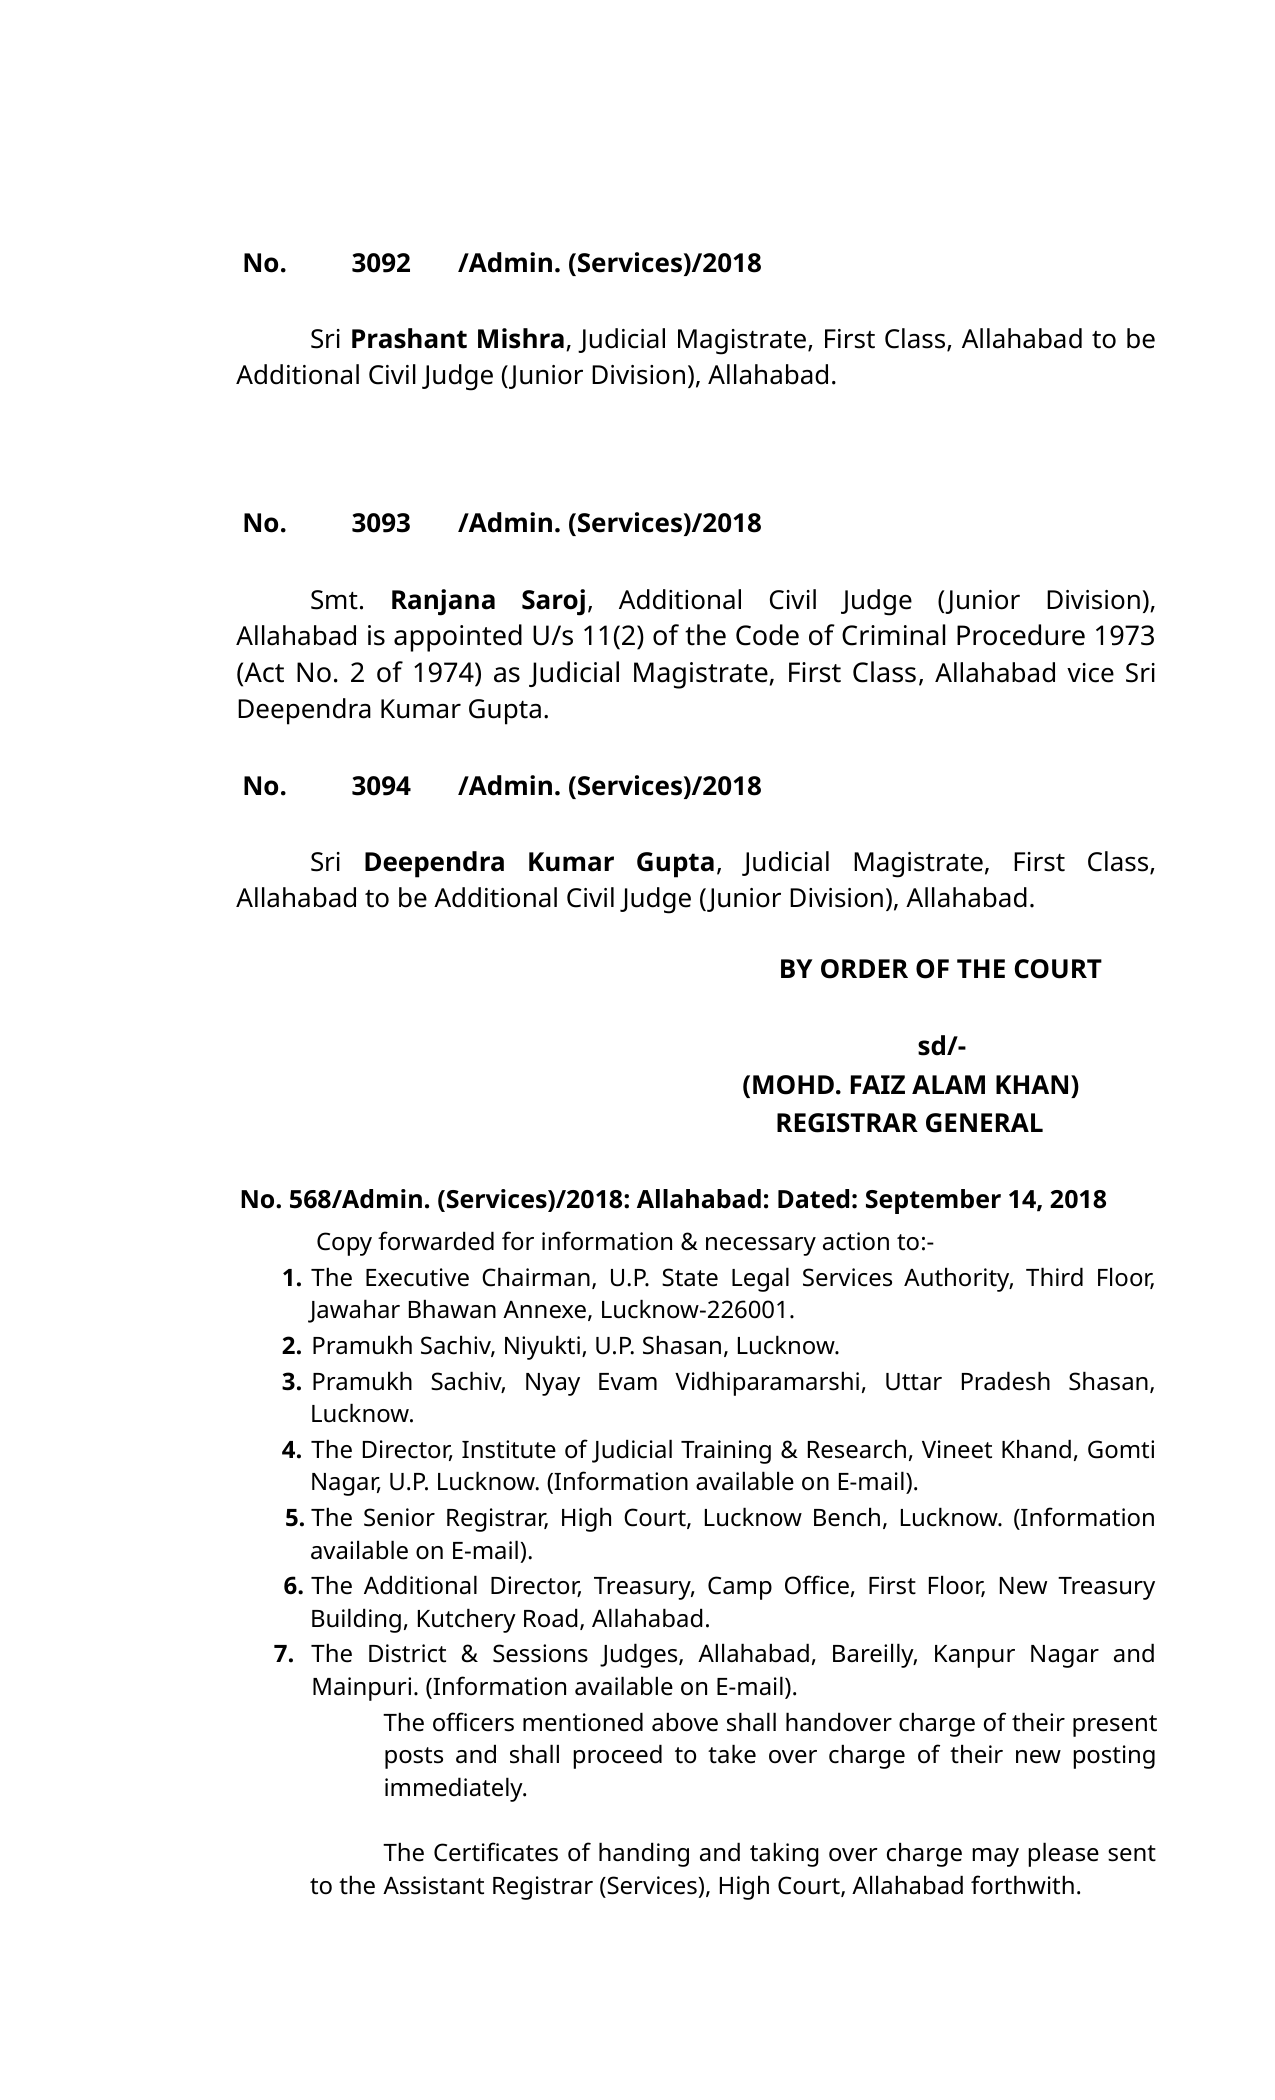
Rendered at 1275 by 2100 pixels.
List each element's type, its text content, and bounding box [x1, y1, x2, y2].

text Copy forwarded for information & necessary action to:- [236, 1225, 1157, 1257]
list Pramukh Sachiv, Nyay Evam Vidhiparamarshi, Uttar Pradesh Shasan, Lucknow. [282, 1364, 1157, 1429]
list The Executive Chairman, U.P. State Legal Services Authority, Third Floor, Jawahar Bhawan Annexe, Lucknow-226001. [282, 1261, 1157, 1326]
table_header 3093 [310, 499, 452, 546]
table_header No. [236, 239, 310, 286]
table_header /Admin. (Services)/2018 [452, 499, 795, 546]
text (MOHD. FAIZ ALAM KHAN) [390, 1066, 1159, 1102]
list Pramukh Sachiv, Niyukti, U.P. Shasan, Lucknow. [282, 1329, 1157, 1361]
text The Certificates of handing and taking over charge may please sent to the Assistant Registrar (Services), High Court, Allahabad forthwith. [310, 1836, 1157, 1901]
text Sri Prashant Mishra, Judicial Magistrate, First Class, Allahabad to be Additional Civil Judge (Junior Division), Allahabad. [236, 321, 1157, 392]
text Smt. Ranjana Saroj, Additional Civil Judge (Junior Division), Allahabad is appointed U/s 11(2) of the Code of Criminal Procedure 1973 (Act No. 2 of 1974) as Judicial Magistrate, First Class, Allahabad vice Sri Deependra Kumar Gupta. [236, 581, 1157, 726]
table_header No. [236, 762, 310, 808]
table_header 3092 [310, 239, 452, 286]
text The officers mentioned above shall handover charge of their present posts and shall proceed to take over charge of their new posting immediately. [313, 1706, 1158, 1803]
list The District & Sessions Judges, Allahabad, Bareilly, Kanpur Nagar and Mainpuri. (Information available on E-mail). [274, 1637, 1157, 1702]
table_header 3094 [310, 762, 452, 808]
list The Senior Registrar, High Court, Lucknow Bench, Lucknow. (Information available on E-mail). [285, 1501, 1157, 1566]
table_header No. [236, 499, 310, 546]
table_header /Admin. (Services)/2018 [452, 239, 795, 286]
list The Director, Institute of Judicial Training & Research, Vineet Khand, Gomti Nagar, U.P. Lucknow. (Information available on E-mail). [282, 1433, 1157, 1498]
text No. 568/Admin. (Services)/2018: Allahabad: Dated: September 14, 2018 [239, 1182, 1157, 1216]
text BY ORDER OF THE COURT [236, 951, 1157, 986]
text REGISTRAR GENERAL [390, 1105, 1159, 1140]
text sd/- [761, 1028, 1157, 1063]
table_header /Admin. (Services)/2018 [452, 762, 795, 808]
text Sri Deependra Kumar Gupta, Judicial Magistrate, First Class, Allahabad to be Additional Civil Judge (Junior Division), Allahabad. [236, 844, 1157, 915]
list The Additional Director, Treasury, Camp Office, First Floor, New Treasury Building, Kutchery Road, Allahabad. [283, 1569, 1157, 1634]
